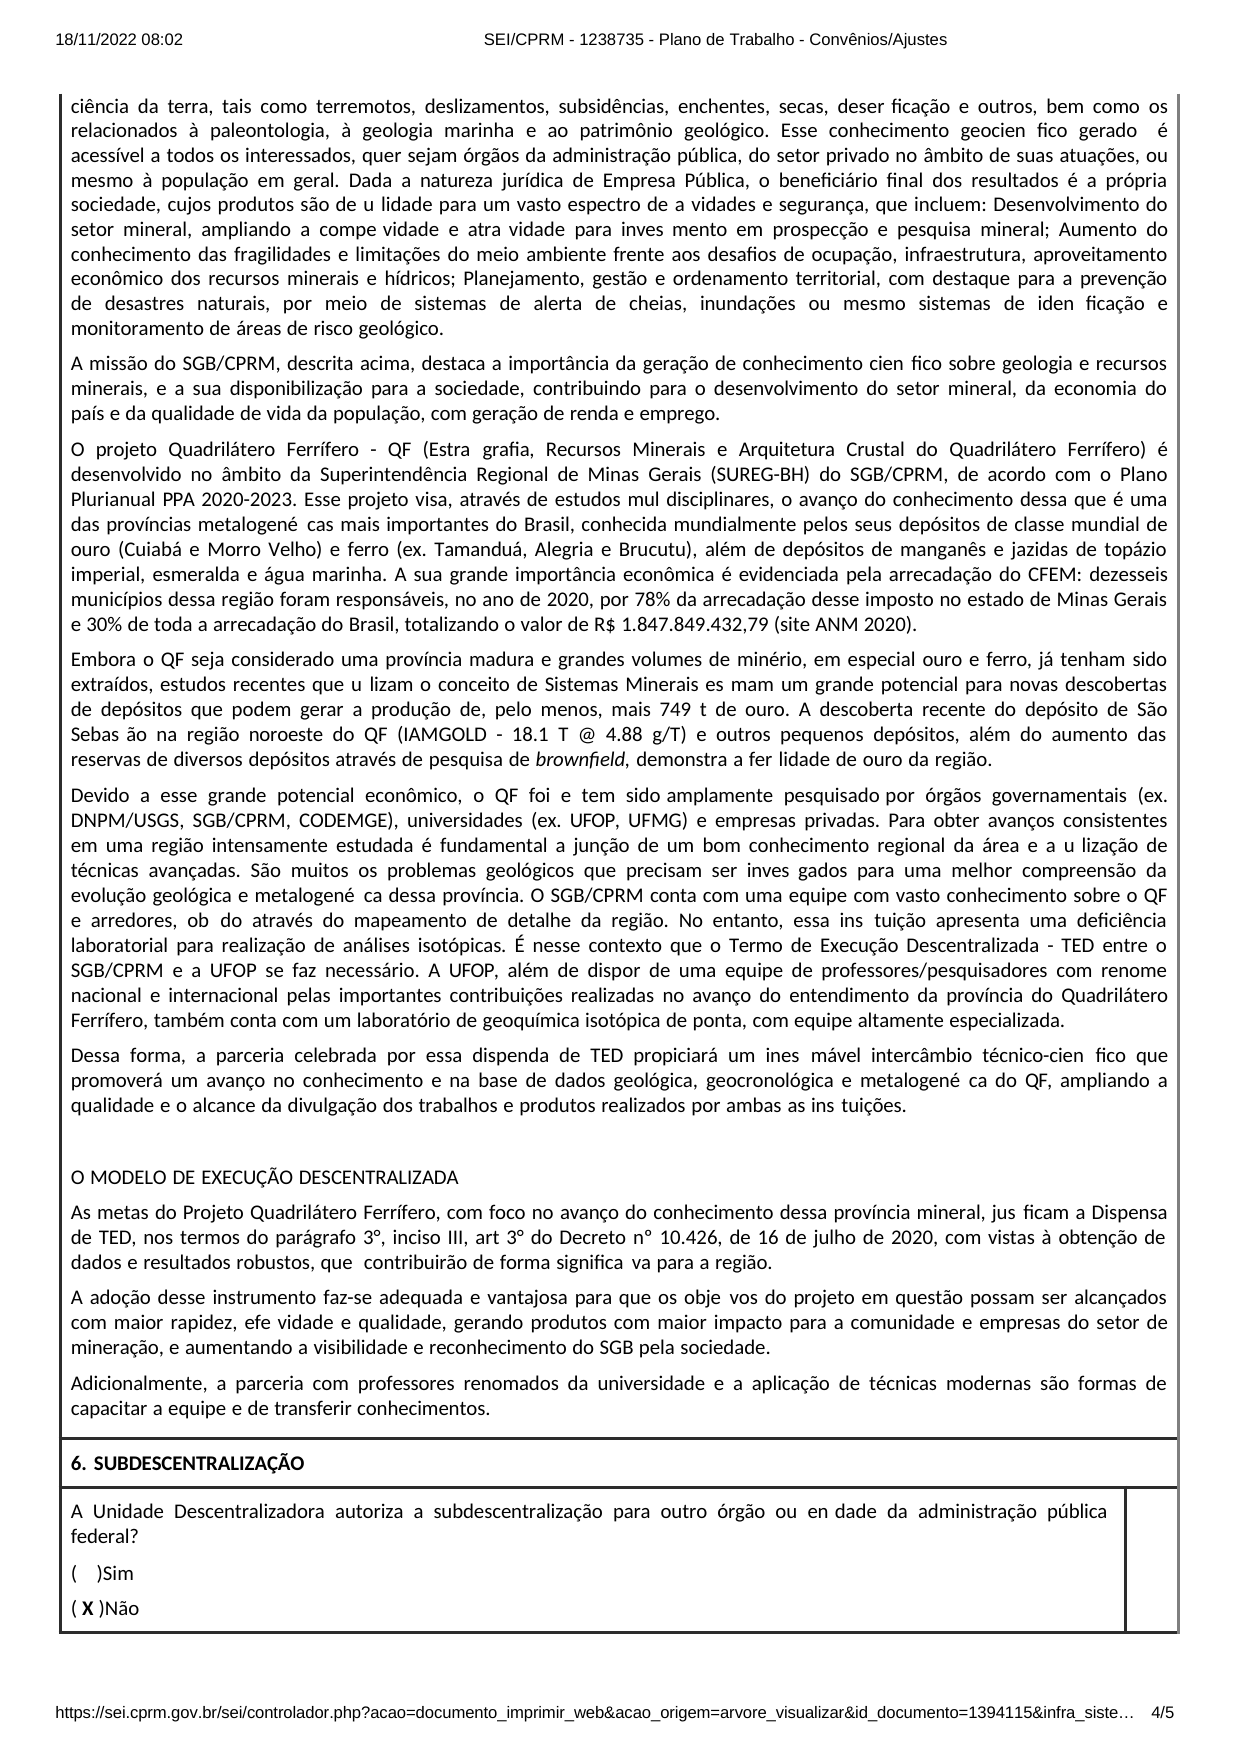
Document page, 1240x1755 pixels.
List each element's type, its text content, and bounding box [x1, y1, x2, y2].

table_cell A Unidade Descentralizadora autoriza a subdescentralização para outro órgão ou en dade da administração pública federal? ( )Sim ( X )Não [62, 1489, 1124, 1631]
table_header ciência da terra, tais como terremotos, deslizamentos, subsidências, enchentes, secas, deser ﬁcação e outros, bem como os relacionados à paleontologia, à geologia marinha e ao patrimônio geológico. Esse conhecimento geocien ﬁco gerado é acessível a todos os interessados, quer sejam órgãos da administração pública, do setor privado no âmbito de suas atuações, ou mesmo à população em geral. Dada a natureza jurídica de Empresa Pública, o beneﬁciário ﬁnal dos resultados é a própria sociedade, cujos produtos são de u lidade para um vasto espectro de a vidades e segurança, que incluem: Desenvolvimento do setor mineral, ampliando a compe vidade e atra vidade para inves mento em prospecção e pesquisa mineral; Aumento do conhecimento das fragilidades e limitações do meio ambiente frente aos desaﬁos de ocupação, infraestrutura, aproveitamento econômico dos recursos minerais e hídricos; Planejamento, gestão e ordenamento territorial, com destaque para a prevenção de desastres naturais, por meio de sistemas de alerta de cheias, inundações ou mesmo sistemas de iden ﬁcação e monitoramento de áreas de risco geológico. A missão do SGB/CPRM, descrita acima, destaca a importância da geração de conhecimento cien ﬁco sobre geologia e recursos minerais, e a sua disponibilização para a sociedade, contribuindo para o desenvolvimento do setor mineral, da economia do país e da qualidade de vida da população, com geração de renda e emprego. O projeto Quadrilátero Ferrífero - QF (Estra graﬁa, Recursos Minerais e Arquitetura Crustal do Quadrilátero Ferrífero) é desenvolvido no âmbito da Superintendência Regional de Minas Gerais (SUREG-BH) do SGB/CPRM, de acordo com o Plano Plurianual PPA 2020-2023. Esse projeto visa, através de estudos mul disciplinares, o avanço do conhecimento dessa que é uma das províncias metalogené cas mais importantes do Brasil, conhecida mundialmente pelos seus depósitos de classe mundial de ouro (Cuiabá e Morro Velho) e ferro (ex. Tamanduá, Alegria e Brucutu), além de depósitos de manganês e jazidas de topázio imperial, esmeralda e água marinha. A sua grande importância econômica é evidenciada pela arrecadação do CFEM: dezesseis municípios dessa região foram responsáveis, no ano de 2020, por 78% da arrecadação desse imposto no estado de Minas Gerais e 30% de toda a arrecadação do Brasil, totalizando o valor de R$ 1.847.849.432,79 (site ANM 2020). Embora o QF seja considerado uma província madura e grandes volumes de minério, em especial ouro e ferro, já tenham sido extraídos, estudos recentes que u lizam o conceito de Sistemas Minerais es mam um grande potencial para novas descobertas de depósitos que podem gerar a produção de, pelo menos, mais 749 t de ouro. A descoberta recente do depósito de São Sebas ão na região noroeste do QF (IAMGOLD - 18.1 T @ 4.88 g/T) e outros pequenos depósitos, além do aumento das reservas de diversos depósitos através de pesquisa de brownﬁeld, demonstra a fer lidade de ouro da região. Devido a esse grande potencial econômico, o QF foi e tem sido amplamente pesquisado por órgãos governamentais (ex. DNPM/USGS, SGB/CPRM, CODEMGE), universidades (ex. UFOP, UFMG) e empresas privadas. Para obter avanços consistentes em uma região intensamente estudada é fundamental a junção de um bom conhecimento regional da área e a u lização de técnicas avançadas. São muitos os problemas geológicos que precisam ser inves gados para uma melhor compreensão da evolução geológica e metalogené ca dessa província. O SGB/CPRM conta com uma equipe com vasto conhecimento sobre o QF e arredores, ob do através do mapeamento de detalhe da região. No entanto, essa ins tuição apresenta uma deﬁciência laboratorial para realização de análises isotópicas. É nesse contexto que o Termo de Execução Descentralizada - TED entre o SGB/CPRM e a UFOP se faz necessário. A UFOP, além de dispor de uma equipe de professores/pesquisadores com renome nacional e internacional pelas importantes contribuições realizadas no avanço do entendimento da província do Quadrilátero Ferrífero, também conta com um laboratório de geoquímica isotópica de ponta, com equipe altamente especializada. Dessa forma, a parceria celebrada por essa dispenda de TED propiciará um ines mável intercâmbio técnico-cien ﬁco que promoverá um avanço no conhecimento e na base de dados geológica, geocronológica e metalogené ca do QF, ampliando a qualidade e o alcance da divulgação dos trabalhos e produtos realizados por ambas as ins tuições. O MODELO DE EXECUÇÃO DESCENTRALIZADA As metas do Projeto Quadrilátero Ferrífero, com foco no avanço do conhecimento dessa província mineral, jus ﬁcam a Dispensa de TED, nos termos do parágrafo 3°, inciso III, art 3° do Decreto nº 10.426, de 16 de julho de 2020, com vistas à obtenção de dados e resultados robustos, que contribuirão de forma signiﬁca va para a região. A adoção desse instrumento faz-se adequada e vantajosa para que os obje vos do projeto em questão possam ser alcançados com maior rapidez, efe vidade e qualidade, gerando produtos com maior impacto para a comunidade e empresas do setor de mineração, e aumentando a visibilidade e reconhecimento do SGB pela sociedade. Adicionalmente, a parceria com professores renomados da universidade e a aplicação de técnicas modernas são formas de capacitar a equipe e de transferir conhecimentos. [62, 94, 1177, 1437]
table_cell [1127, 1489, 1177, 1631]
table_cell 6. SUBDESCENTRALIZAÇÃO [62, 1440, 1177, 1486]
